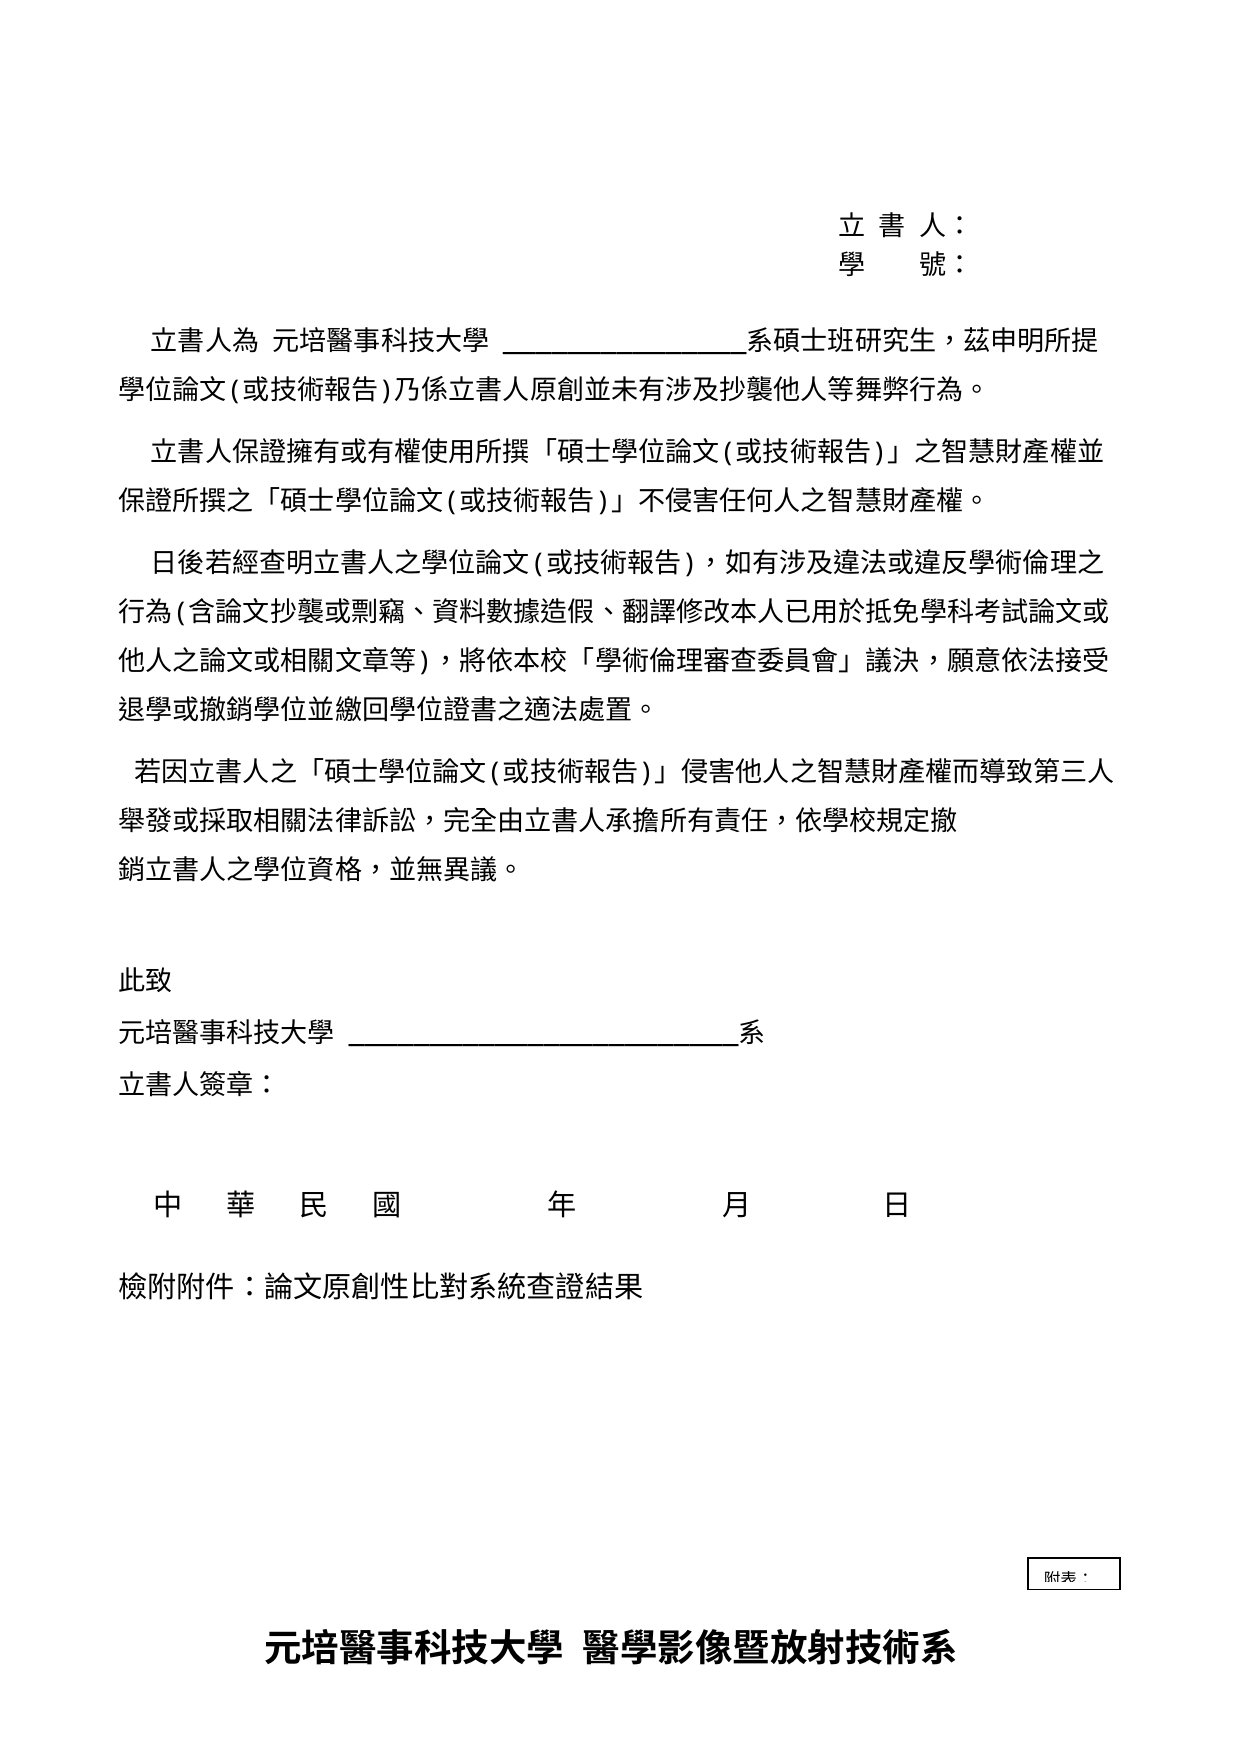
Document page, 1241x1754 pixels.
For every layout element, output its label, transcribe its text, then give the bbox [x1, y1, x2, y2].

subtitle [1029, 1559, 1119, 1589]
text 立書人為 元培醫事科技大學 _______________系碩士班研究生，茲申明所提學位論文(或技術報告)乃係立書人原創並未有涉及抄襲他人等舞弊行為。 [118, 319, 1122, 408]
text 銷立書人之學位資格，並無異議。 [118, 848, 1122, 887]
text 立 書 人： [118, 204, 1122, 243]
text 立書人保證擁有或有權使用所撰「碩士學位論文(或技術報告)」之智慧財產權並保證所撰之「碩士學位論文(或技術報告)」不侵害任何人之智慧財產權。 [118, 430, 1122, 518]
text 若因立書人之「碩士學位論文(或技術報告)」侵害他人之智慧財產權而導致第三人舉發或採取相關法律訴訟，完全由立書人承擔所有責任，依學校規定撤 [118, 750, 1122, 838]
text 學 號： [118, 243, 1122, 282]
subtitle 元培醫事科技大學 醫學影像暨放射技術系 [118, 1618, 1122, 1672]
text 立書人簽章： [118, 1063, 1122, 1102]
text 附表：A7 [1043, 1566, 1104, 1581]
text 此致 [118, 959, 1122, 998]
text 檢附附件：論文原創性比對系統查證結果 [118, 1263, 1122, 1306]
text 元培醫事科技大學 ________________________系 [118, 1011, 1122, 1050]
text 日後若經查明立書人之學位論文(或技術報告)，如有涉及違法或違反學術倫理之行為(含論文抄襲或剽竊、資料數據造假、翻譯修改本人已用於抵免學科考試論文或他人之論文或相關文章等)，將依本校「學術倫理審查委員會」議決，願意依法接受退學或撤銷學位並繳回學位證書之適法處置。 [118, 541, 1122, 727]
text 中 華 民 國 年 月 日 [118, 1181, 1122, 1224]
